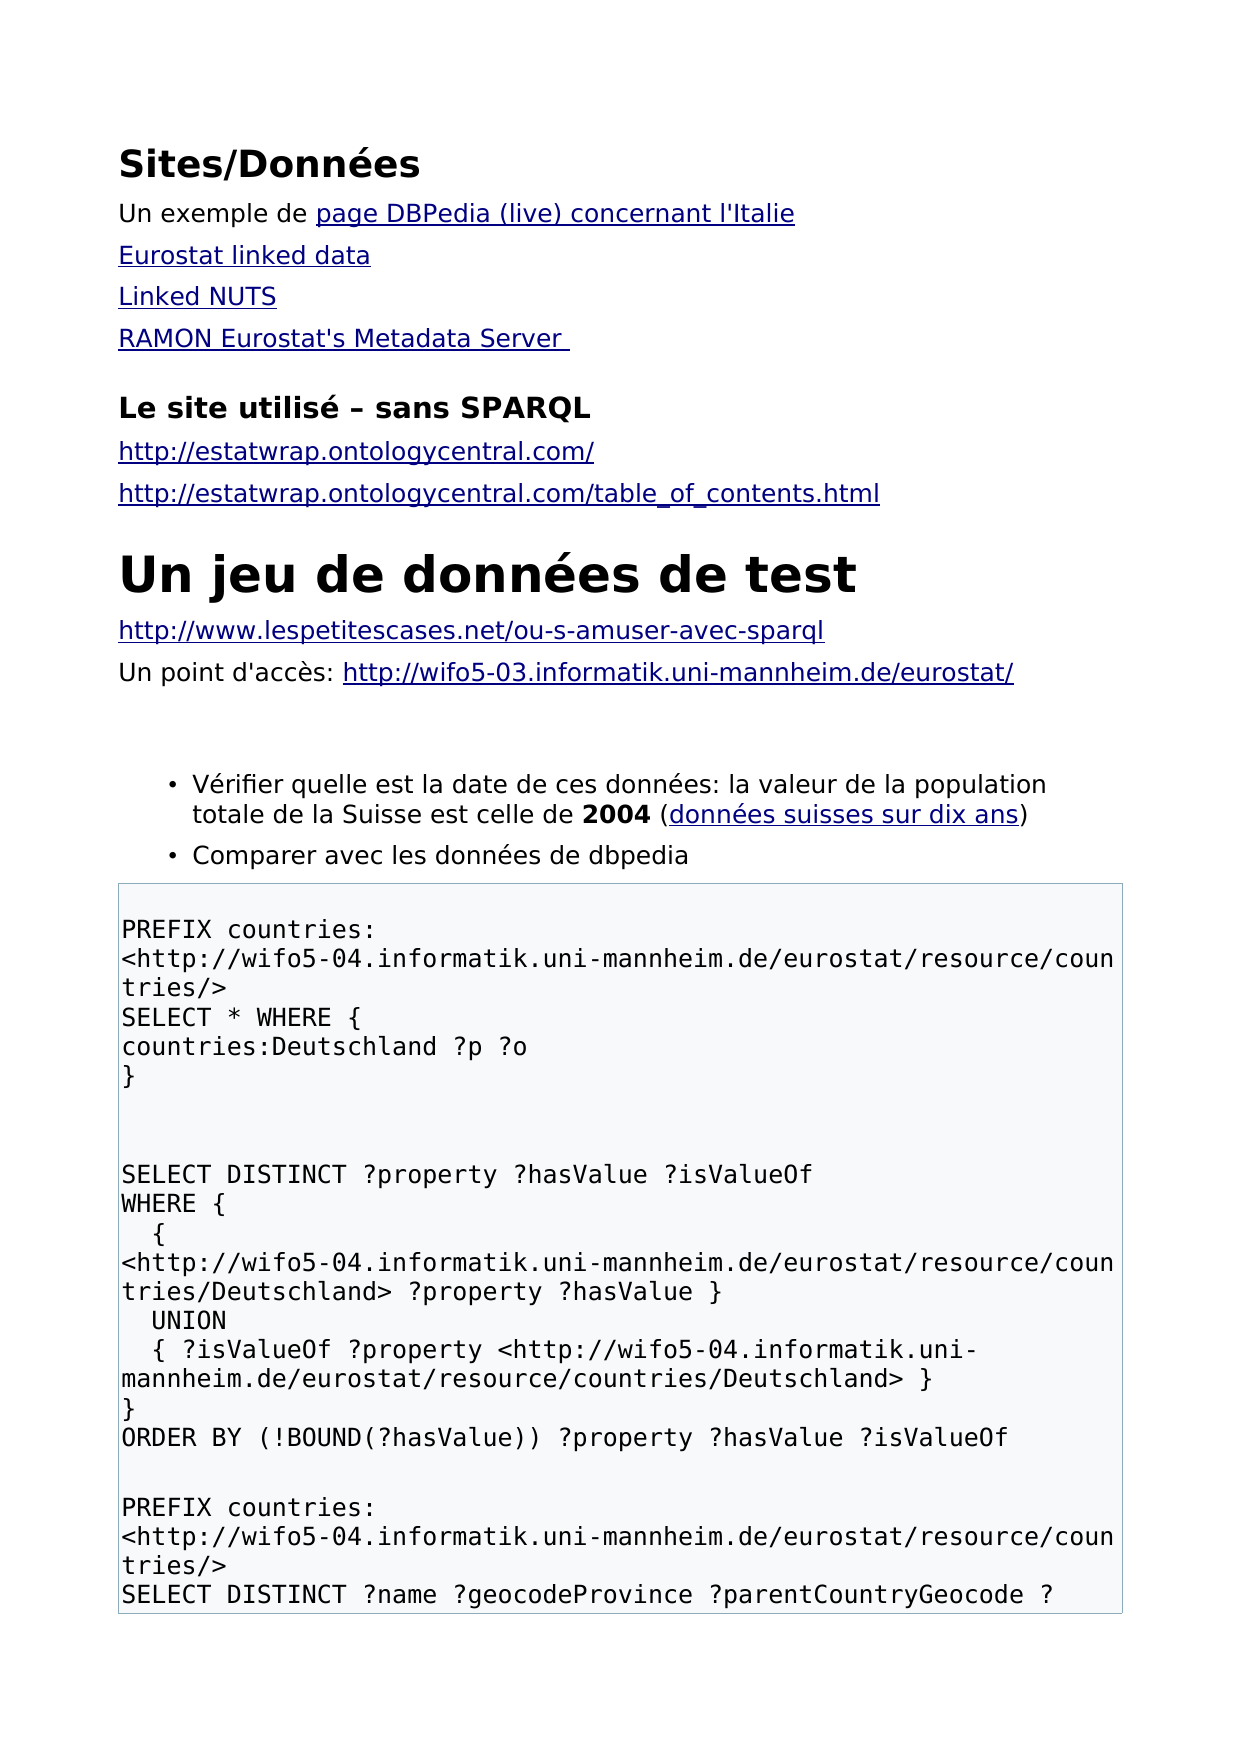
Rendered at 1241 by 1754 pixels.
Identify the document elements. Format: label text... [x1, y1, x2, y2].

text Un exemple de page DBPedia (live) concernant l'Italie [118, 199, 1122, 228]
text Eurostat linked data [118, 241, 1122, 270]
list Comparer avec les données de dbpedia [177, 841, 1122, 871]
text SELECT DISTINCT ?property ?hasValue ?isValueOf WHERE { { <http://wifo5-04.informatik.uni-mannheim.de/eurostat/resource/countries/Deutschland> ?property ?hasValue } UNION { ?isValueOf ?property <http://wifo5-04.informatik.uni-mannheim.de/eurostat/resource/countries/Deutschland> } } ORDER BY (!BOUND(?hasValue)) ?property ?hasValue ?isValueOf [119, 1157, 1122, 1481]
text http://estatwrap.ontologycentral.com/ [118, 437, 1122, 467]
list Vérifier quelle est la date de ces données: la valeur de la population totale de la Suisse est celle de 2004 (données suisses sur dix ans) [177, 771, 1122, 829]
text RAMON Eurostat's Metadata Server [118, 324, 1122, 353]
text Linked NUTS [118, 283, 1122, 312]
text PREFIX countries: <http://wifo5-04.informatik.uni-mannheim.de/eurostat/resource/countries/> SELECT * WHERE { countries:Deutschland ?p ?o } [119, 884, 1122, 1149]
text Un point d'accès: http://wifo5-03.informatik.uni-mannheim.de/eurostat/ [118, 658, 1122, 687]
subtitle Sites/Données [118, 143, 1122, 187]
subtitle Un jeu de données de test [118, 546, 1122, 604]
subtitle Le site utilisé – sans SPARQL [118, 391, 1122, 425]
text PREFIX countries: <http://wifo5-04.informatik.uni-mannheim.de/eurostat/resource/countries/> SELECT DISTINCT ?name ?geocodeProvince ?parentCountryGeocode ? [119, 1490, 1122, 1613]
text http://estatwrap.ontologycentral.com/table_of_contents.html [118, 479, 1122, 508]
text http://www.lespetitescases.net/ou-s-amuser-avec-sparql [118, 616, 1122, 646]
